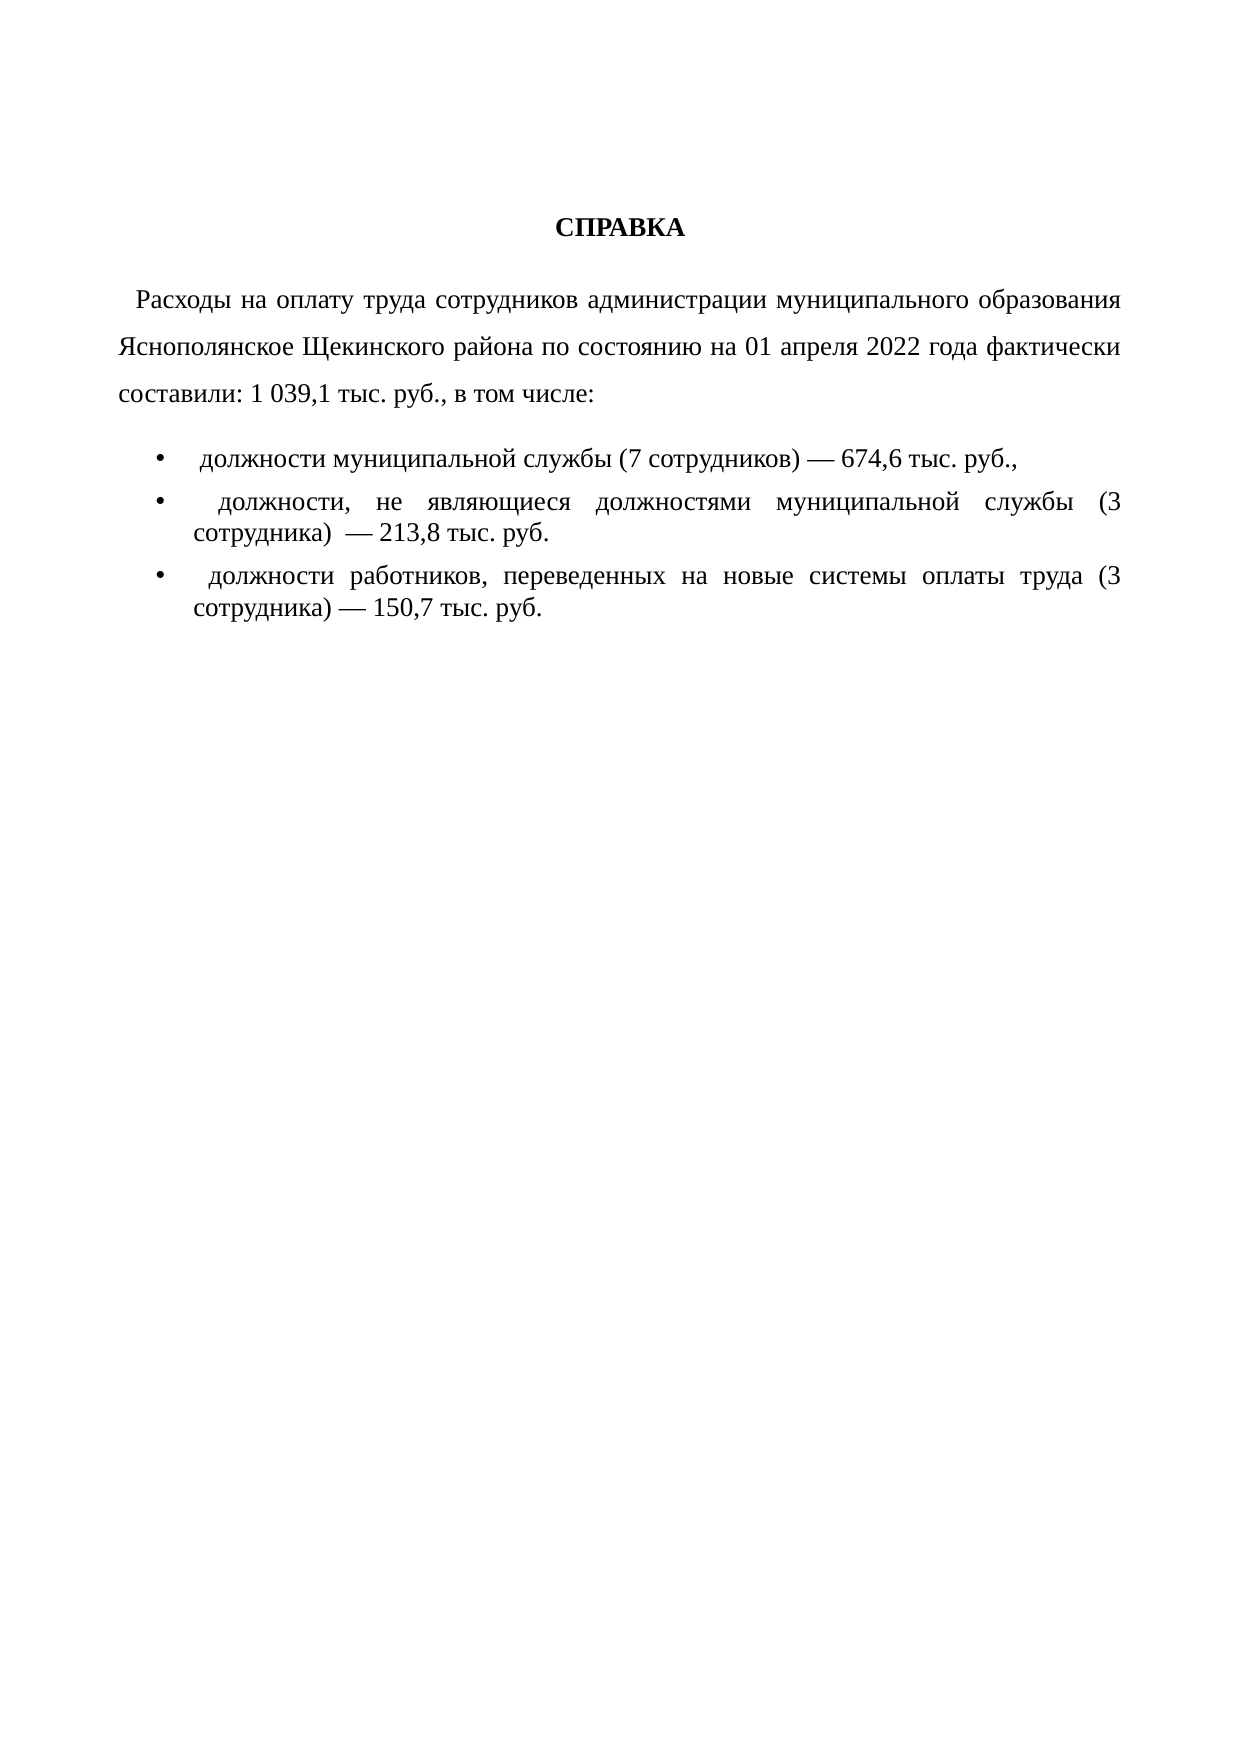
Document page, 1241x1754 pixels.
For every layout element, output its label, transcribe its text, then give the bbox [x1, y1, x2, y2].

text Расходы на оплату труда сотрудников администрации муниципального образования Яснополянское Щекинского района по состоянию на 01 апреля 2022 года фактически составили: 1 039,1 тыс. руб., в том числе: [118, 283, 1122, 408]
list должности работников, переведенных на новые системы оплаты труда (3 сотрудника) — 150,7 тыс. руб. [156, 559, 1122, 622]
list должности муниципальной службы (7 сотрудников) — 674,6 тыс. руб., [156, 442, 1122, 473]
list должности, не являющиеся должностями муниципальной службы (3 сотрудника) — 213,8 тыс. руб. [156, 485, 1122, 547]
text СПРАВКА [118, 212, 1122, 243]
